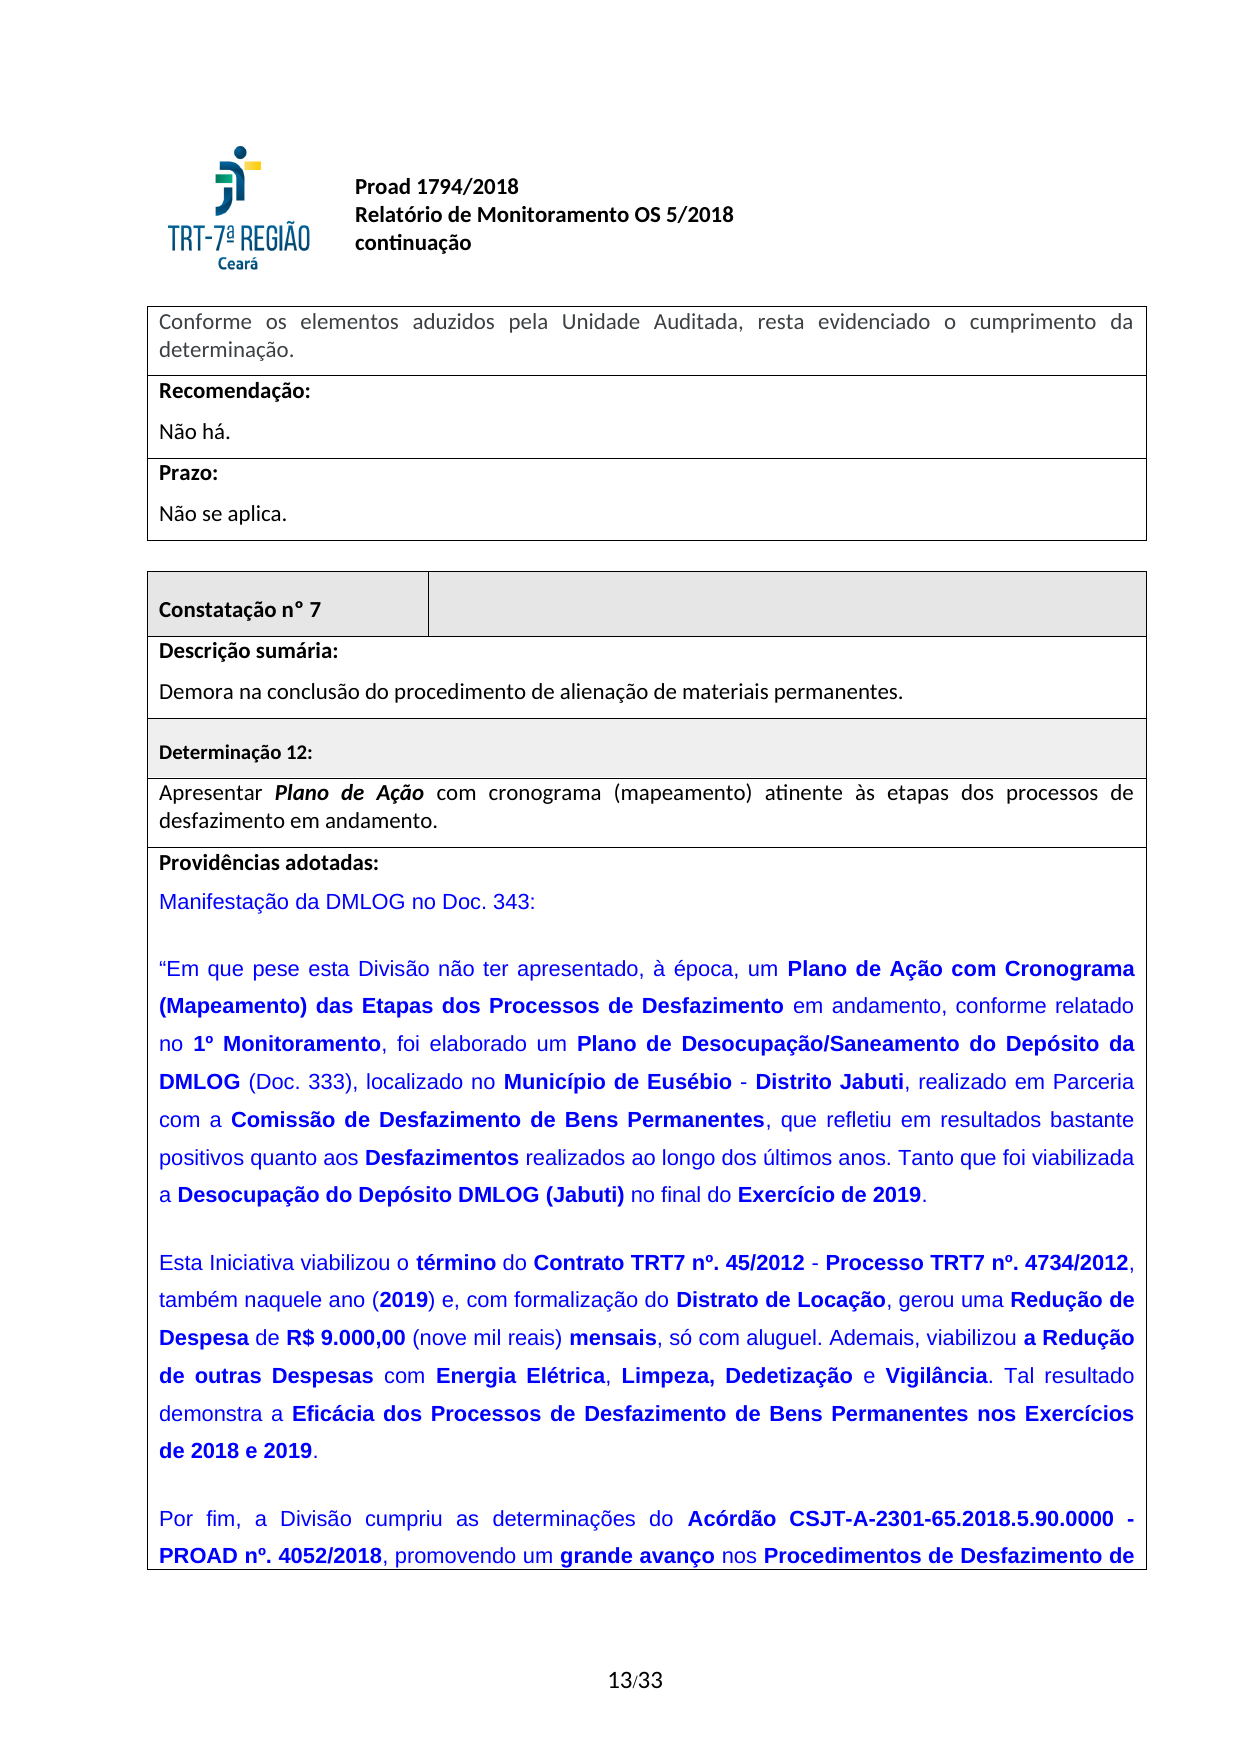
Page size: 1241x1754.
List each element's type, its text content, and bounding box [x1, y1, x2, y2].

table_cell Conforme os elementos aduzidos pela Unidade Auditada, resta evidenciado o cumprimento da determinação. [148, 307, 1146, 375]
picture [154, 143, 319, 277]
table_cell Recomendação: Não há. [148, 376, 1146, 457]
table_header Constatação nº 7 [148, 572, 428, 636]
table_cell Descrição sumária: Demora na conclusão do procedimento de alienação de materiais permanentes. [148, 637, 1146, 718]
table_cell Prazo: Não se aplica. [148, 459, 1146, 539]
table_cell Determinação 12: [148, 719, 1146, 777]
table_cell Providências adotadas: Manifestação da DMLOG no Doc. 343: “Em que pese esta Divisão não ter apresentado, à época, um Plano de Ação com Cronograma (Mapeamento) das Etapas dos Processos de Desfazimento em andamento, conforme relatado no 1º Monitoramento, foi elaborado um Plano de Desocupação/Saneamento do Depósito da DMLOG (Doc. 333), localizado no Município de Eusébio - Distrito Jabuti, realizado em Parceria com a Comissão de Desfazimento de Bens Permanentes, que refletiu em resultados bastante positivos quanto aos Desfazimentos realizados ao longo dos últimos anos. Tanto que foi viabilizada a Desocupação do Depósito DMLOG (Jabuti) no final do Exercício de 2019. Esta Iniciativa viabilizou o término do Contrato TRT7 nº. 45/2012 - Processo TRT7 nº. 4734/2012, também naquele ano (2019) e, com formalização do Distrato de Locação, gerou uma Redução de Despesa de R$ 9.000,00 (nove mil reais) mensais, só com aluguel. Ademais, viabilizou a Redução de outras Despesas com Energia Elétrica, Limpeza, Dedetização e Vigilância. Tal resultado demonstra a Eficácia dos Processos de Desfazimento de Bens Permanentes nos Exercícios de 2018 e 2019. Por fim, a Divisão cumpriu as determinações do Acórdão CSJT-A-2301-65.2018.5.90.0000 - PROAD nº. 4052/2018, promovendo um grande avanço nos Procedimentos de Desfazimento de [148, 848, 1146, 1568]
table_cell Apresentar Plano de Ação com cronograma (mapeamento) atinente às etapas dos processos de desfazimento em andamento. [148, 779, 1146, 847]
table_header [429, 572, 1146, 636]
